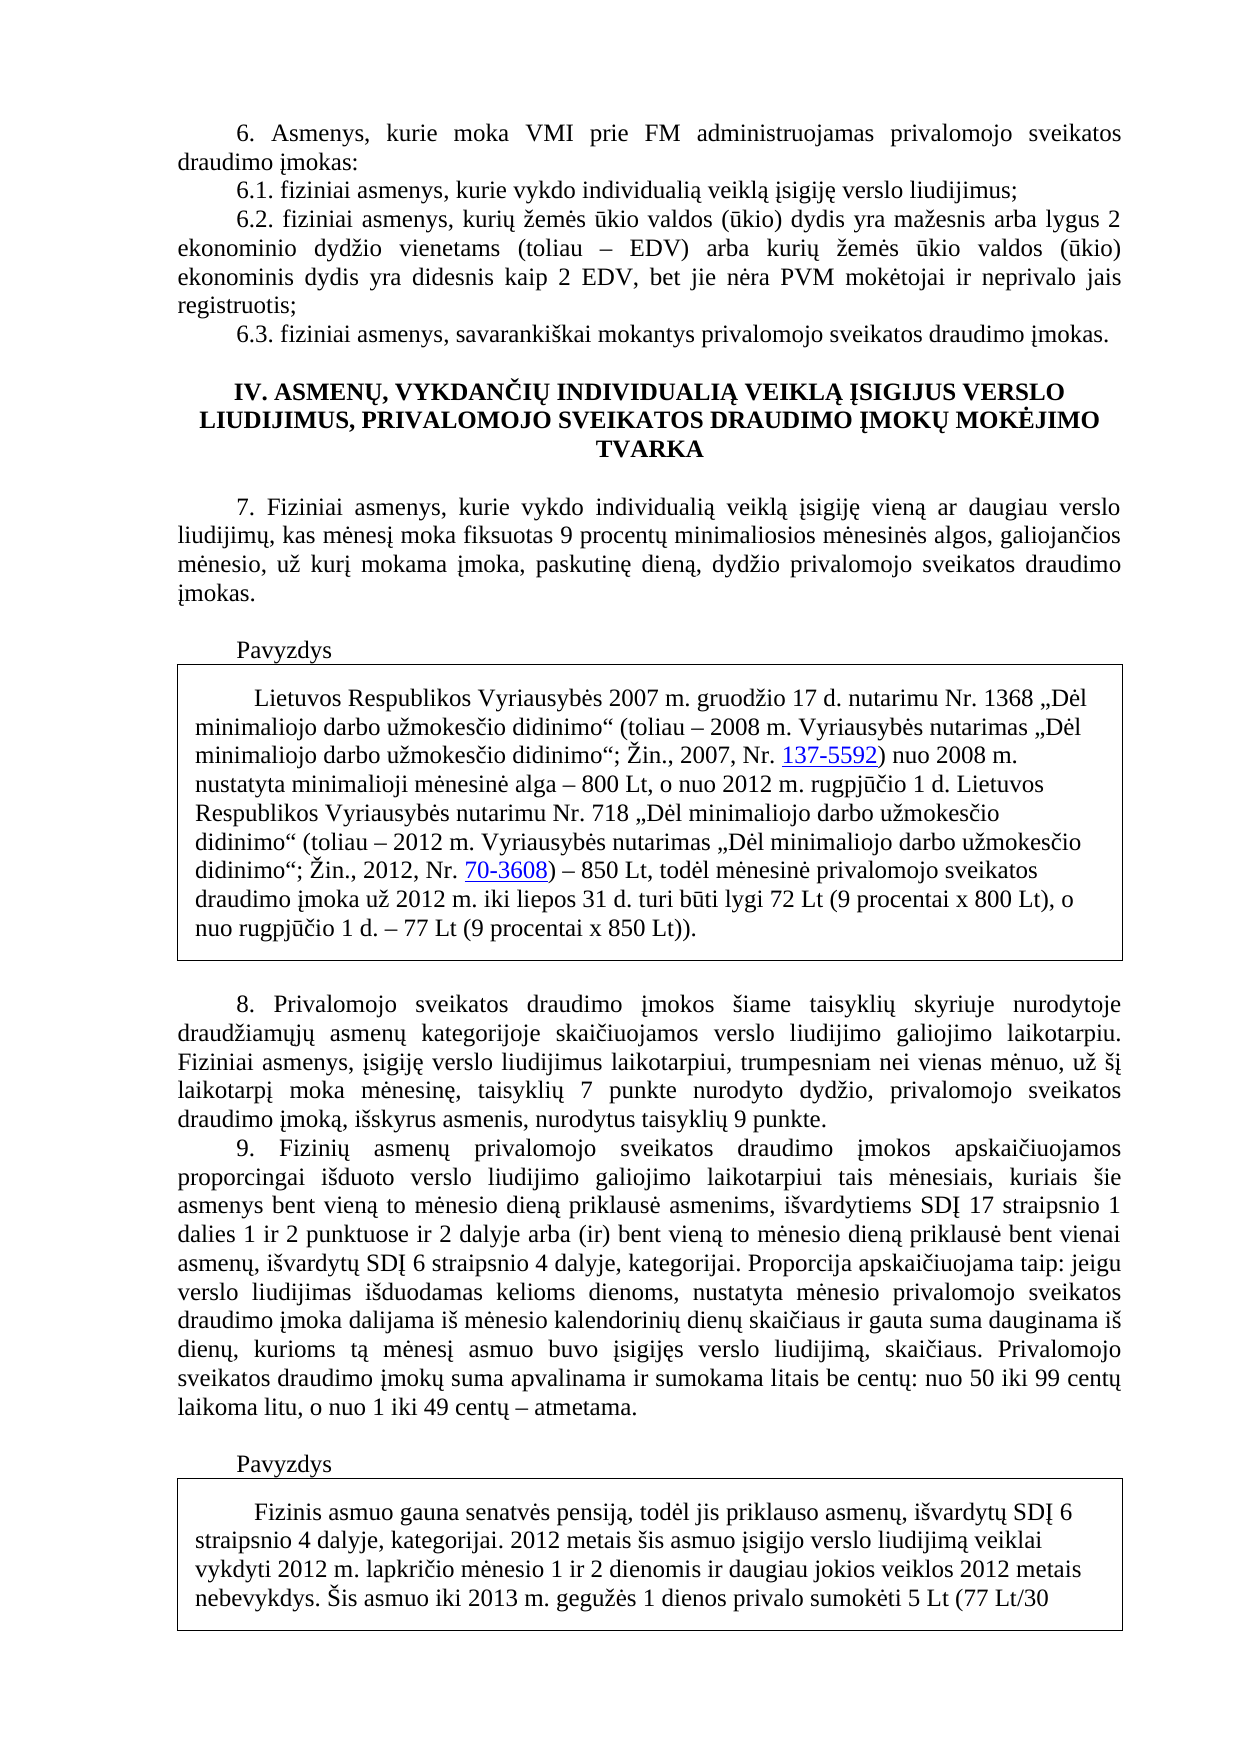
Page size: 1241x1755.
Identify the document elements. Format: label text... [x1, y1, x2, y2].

table_header Fizinis asmuo gauna senatvės pensiją, todėl jis priklauso asmenų, išvardytų SDĮ 6 straipsnio 4 dalyje, kategorijai. 2012 metais šis asmuo įsigijo verslo liudijimą veiklai vykdyti 2012 m. lapkričio mėnesio 1 ir 2 dienomis ir daugiau jokios veiklos 2012 metais nebevykdys. Šis asmuo iki 2013 m. gegužės 1 dienos privalo sumokėti 5 Lt (77 Lt/30 [178, 1479, 1122, 1629]
text 6.3. fiziniai asmenys, savarankiškai mokantys privalomojo sveikatos draudimo įmokas. [177, 319, 1122, 348]
text 9. Fizinių asmenų privalomojo sveikatos draudimo įmokos apskaičiuojamos proporcingai išduoto verslo liudijimo galiojimo laikotarpiui tais mėnesiais, kuriais šie asmenys bent vieną to mėnesio dieną priklausė asmenims, išvardytiems SDĮ 17 straipsnio 1 dalies 1 ir 2 punktuose ir 2 dalyje arba (ir) bent vieną to mėnesio dieną priklausė bent vienai asmenų, išvardytų SDĮ 6 straipsnio 4 dalyje, kategorijai. Proporcija apskaičiuojama taip: jeigu verslo liudijimas išduodamas kelioms dienoms, nustatyta mėnesio privalomojo sveikatos draudimo įmoka dalijama iš mėnesio kalendorinių dienų skaičiaus ir gauta suma dauginama iš dienų, kurioms tą mėnesį asmuo buvo įsigijęs verslo liudijimą, skaičiaus. Privalomojo sveikatos draudimo įmokų suma apvalinama ir sumokama litais be centų: nuo 50 iki 99 centų laikoma litu, o nuo 1 iki 49 centų – atmetama. [177, 1133, 1122, 1421]
text IV. aSMENŲ, VYKDANČIŲ INDIVIDUALIĄ VEIKLĄ įsigijus VERSLO LIUDIJIMus, privalomojo sveikatos draudimo įmokų MOKĖJIMO tvarka [177, 377, 1122, 463]
text 8. Privalomojo sveikatos draudimo įmokos šiame taisyklių skyriuje nurodytoje draudžiamųjų asmenų kategorijoje skaičiuojamos verslo liudijimo galiojimo laikotarpiu. Fiziniai asmenys, įsigiję verslo liudijimus laikotarpiui, trumpesniam nei vienas mėnuo, už šį laikotarpį moka mėnesinę, taisyklių 7 punkte nurodyto dydžio, privalomojo sveikatos draudimo įmoką, išskyrus asmenis, nurodytus taisyklių 9 punkte. [177, 989, 1122, 1133]
text 7. Fiziniai asmenys, kurie vykdo individualią veiklą įsigiję vieną ar daugiau verslo liudijimų, kas mėnesį moka fiksuotas 9 procentų minimaliosios mėnesinės algos, galiojančios mėnesio, už kurį mokama įmoka, paskutinę dieną, dydžio privalomojo sveikatos draudimo įmokas. [177, 492, 1122, 607]
text 6.1. fiziniai asmenys, kurie vykdo individualią veiklą įsigiję verslo liudijimus; [177, 176, 1122, 204]
text Pavyzdys [177, 636, 1122, 664]
text 6.2. fiziniai asmenys, kurių žemės ūkio valdos (ūkio) dydis yra mažesnis arba lygus 2 ekonominio dydžio vienetams (toliau – EDV) arba kurių žemės ūkio valdos (ūkio) ekonominis dydis yra didesnis kaip 2 EDV, bet jie nėra PVM mokėtojai ir neprivalo jais registruotis; [177, 204, 1122, 319]
text Pavyzdys [177, 1449, 1122, 1478]
text 6. Asmenys, kurie moka VMI prie FM administruojamas privalomojo sveikatos draudimo įmokas: [177, 118, 1122, 176]
table_header Lietuvos Respublikos Vyriausybės 2007 m. gruodžio 17 d. nutarimu Nr. 1368 „Dėl minimaliojo darbo užmokesčio didinimo“ (toliau – 2008 m. Vyriausybės nutarimas „Dėl minimaliojo darbo užmokesčio didinimo“; Žin., 2007, Nr. 137-5592) nuo 2008 m. nustatyta minimalioji mėnesinė alga – 800 Lt, o nuo 2012 m. rugpjūčio 1 d. Lietuvos Respublikos Vyriausybės nutarimu Nr. 718 „Dėl minimaliojo darbo užmokesčio didinimo“ (toliau – 2012 m. Vyriausybės nutarimas „Dėl minimaliojo darbo užmokesčio didinimo“; Žin., 2012, Nr. 70-3608) – 850 Lt, todėl mėnesinė privalomojo sveikatos draudimo įmoka už 2012 m. iki liepos 31 d. turi būti lygi 72 Lt (9 procentai x 800 Lt), o nuo rugpjūčio 1 d. – 77 Lt (9 procentai x 850 Lt)). [178, 665, 1122, 959]
